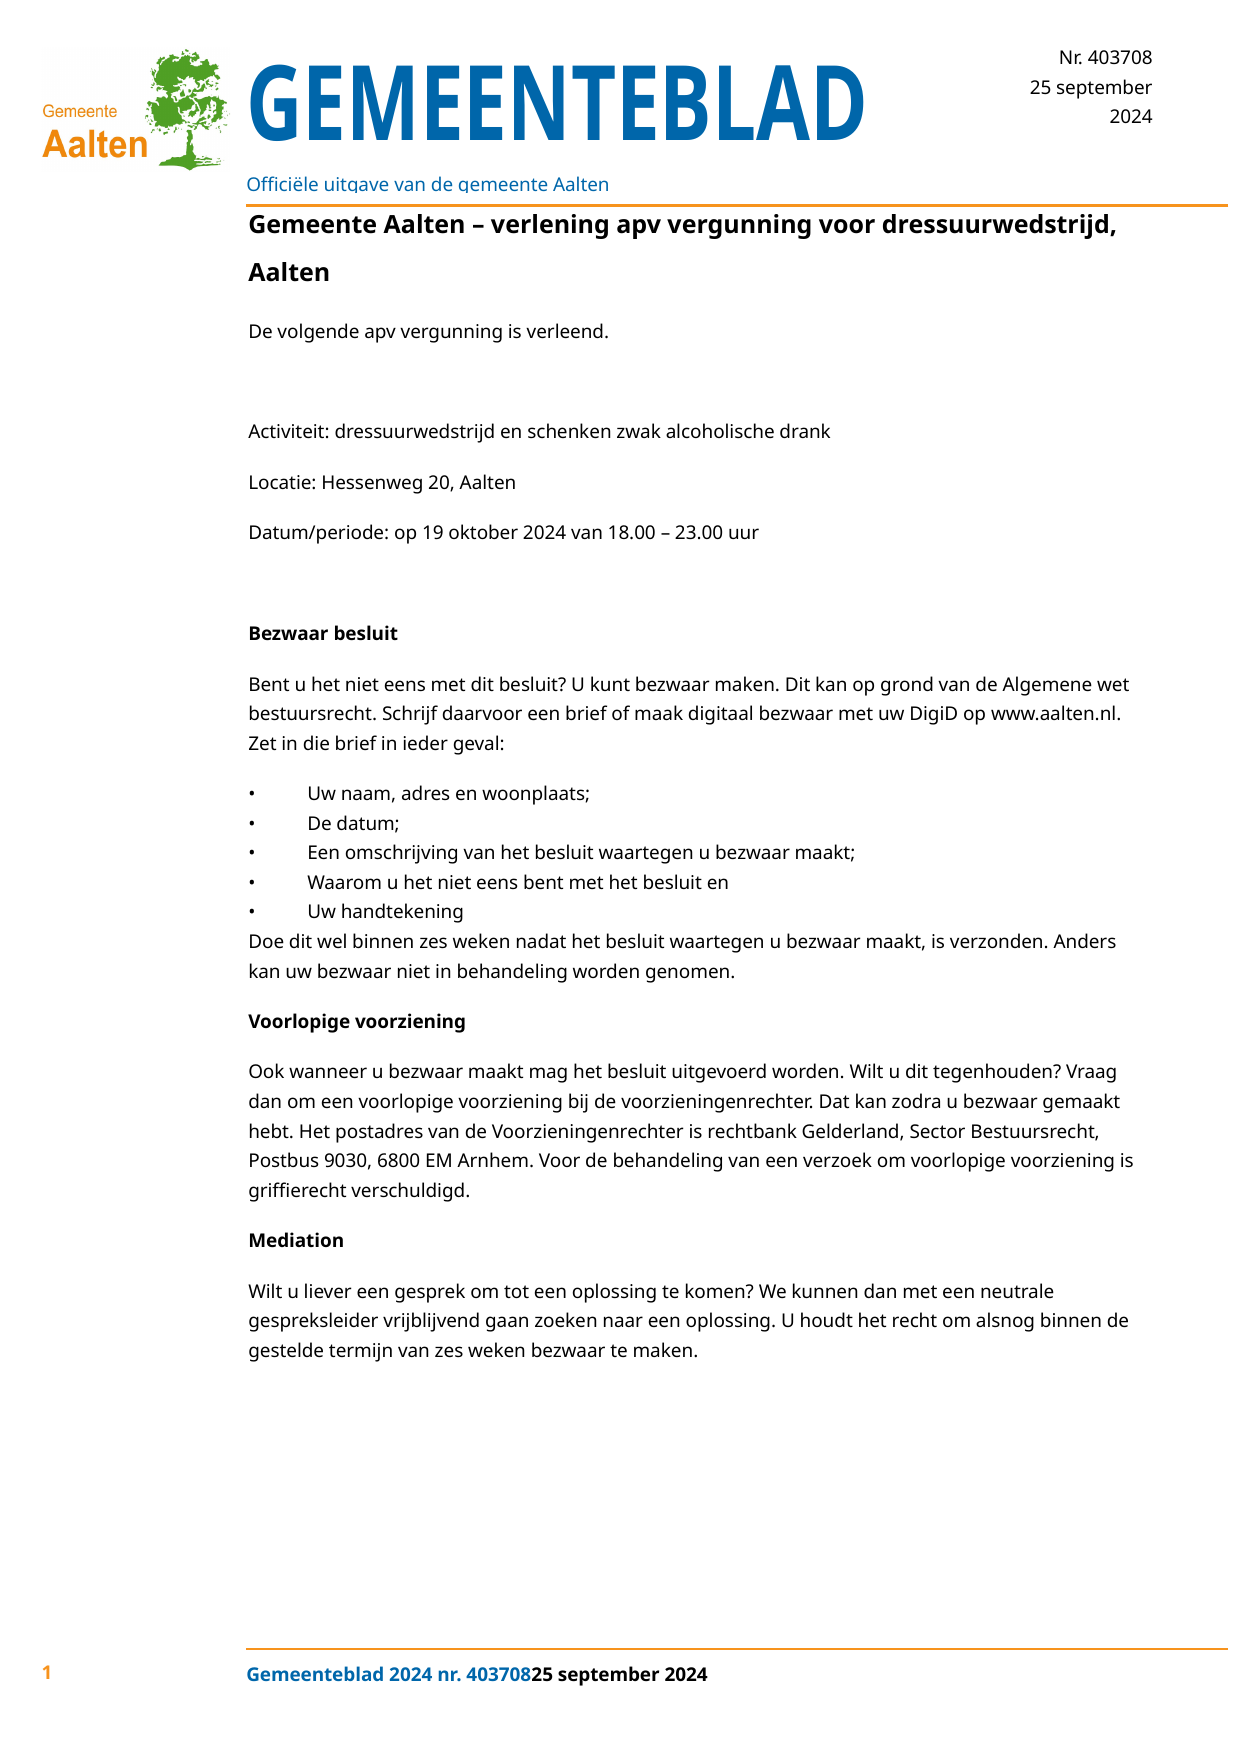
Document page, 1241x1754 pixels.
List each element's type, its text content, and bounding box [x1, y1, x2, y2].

text Activiteit: dressuurwedstrijd en schenken zwak alcoholische drank [248, 419, 1152, 444]
text Doe dit wel binnen zes weken nadat het besluit waartegen u bezwaar maakt, is verzonden. Anders kan uw bezwaar niet in behandeling worden genomen. [248, 928, 1152, 984]
text Mediation [248, 1227, 1152, 1253]
text Wilt u liever een gesprek om tot een oplossing te komen? We kunnen dan met een neutrale gespreksleider vrijblijvend gaan zoeken naar een oplossing. U houdt het recht om alsnog binnen de gestelde termijn van zes weken bezwaar te maken. [248, 1278, 1152, 1363]
picture [41, 47, 231, 172]
text Bent u het niet eens met dit besluit? U kunt bezwaar maken. Dit kan op grond van de Algemene wet bestuursrecht. Schrijf daarvoor een brief of maak digitaal bezwaar met uw DigiD op www.aalten.nl. Zet in die brief in ieder geval: [248, 671, 1152, 756]
text Gemeente Aalten – verlening apv vergunning voor dressuurwedstrijd, Aalten [248, 207, 1152, 288]
list Waarom u het niet eens bent met het besluit en [248, 869, 1152, 895]
text Voorlopige voorziening [248, 1008, 1152, 1034]
list Uw naam, adres en woonplaats; [248, 780, 1152, 806]
list De datum; [248, 810, 1152, 836]
text Locatie: Hessenweg 20, Aalten [248, 469, 1152, 495]
text De volgende apv vergunning is verleend. [248, 318, 1152, 344]
list Een omschrijving van het besluit waartegen u bezwaar maakt; [248, 839, 1152, 865]
text Datum/periode: op 19 oktober 2024 van 18.00 – 23.00 uur [248, 519, 1152, 545]
list Uw handtekening [248, 899, 1152, 924]
text Bezwaar besluit [248, 620, 1152, 646]
text Ook wanneer u bezwaar maakt mag het besluit uitgevoerd worden. Wilt u dit tegenhouden? Vraag dan om een voorlopige voorziening bij de voorzieningenrechter. Dat kan zodra u bezwaar gemaakt hebt. Het postadres van de Voorzieningenrechter is rechtbank Gelderland, Sector Bestuursrecht, Postbus 9030, 6800 EM Arnhem. Voor de behandeling van een verzoek om voorlopige voorziening is griffierecht verschuldigd. [248, 1059, 1152, 1203]
